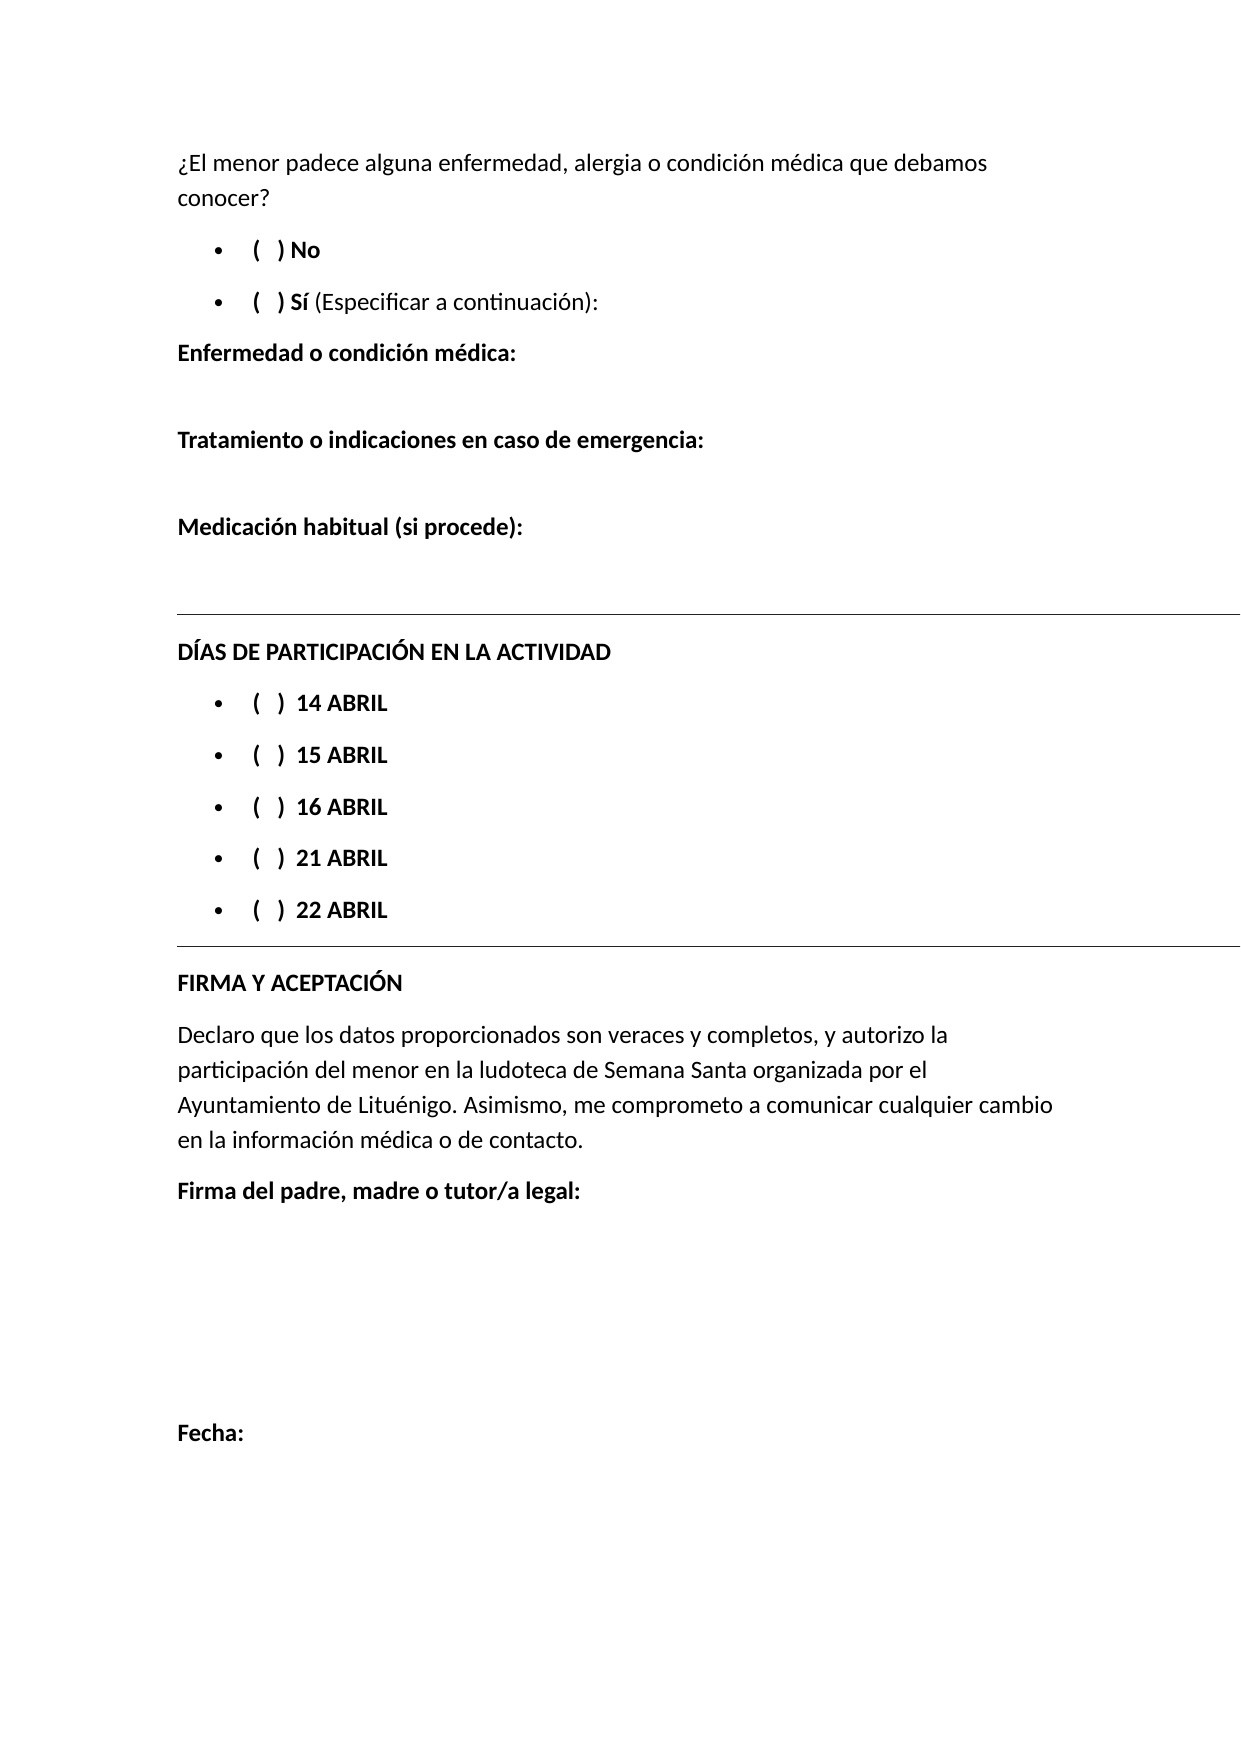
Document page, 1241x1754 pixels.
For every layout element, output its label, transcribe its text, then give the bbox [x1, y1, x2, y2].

text DÍAS DE PARTICIPACIÓN EN LA ACTIVIDAD [177, 636, 1063, 666]
text Declaro que los datos proporcionados son veraces y completos, y autorizo la participación del menor en la ludoteca de Semana Santa organizada por el Ayuntamiento de Lituénigo. Asimismo, me comprometo a comunicar cualquier cambio en la información médica o de contacto. [177, 1019, 1063, 1154]
text Enfermedad o condición médica: [177, 338, 1063, 368]
text Firma del padre, madre o tutor/a legal: [177, 1176, 1063, 1206]
list ( ) 21 ABRIL [215, 842, 1063, 873]
list ( ) 22 ABRIL [215, 894, 1063, 924]
list ( ) 14 ABRIL [215, 687, 1063, 718]
text Medicación habitual (si procede): [177, 476, 1063, 541]
list ( ) No [215, 234, 1063, 265]
list ( ) 16 ABRIL [215, 791, 1063, 821]
text ¿El menor padece alguna enfermedad, alergia o condición médica que debamos conocer? [177, 148, 1063, 213]
text Fecha: [177, 1382, 1063, 1448]
list ( ) Sí (Especificar a continuación): [215, 286, 1063, 316]
text FIRMA Y ACEPTACIÓN [177, 967, 1063, 998]
text Tratamiento o indicaciones en caso de emergencia: [177, 389, 1063, 455]
list ( ) 15 ABRIL [215, 739, 1063, 769]
